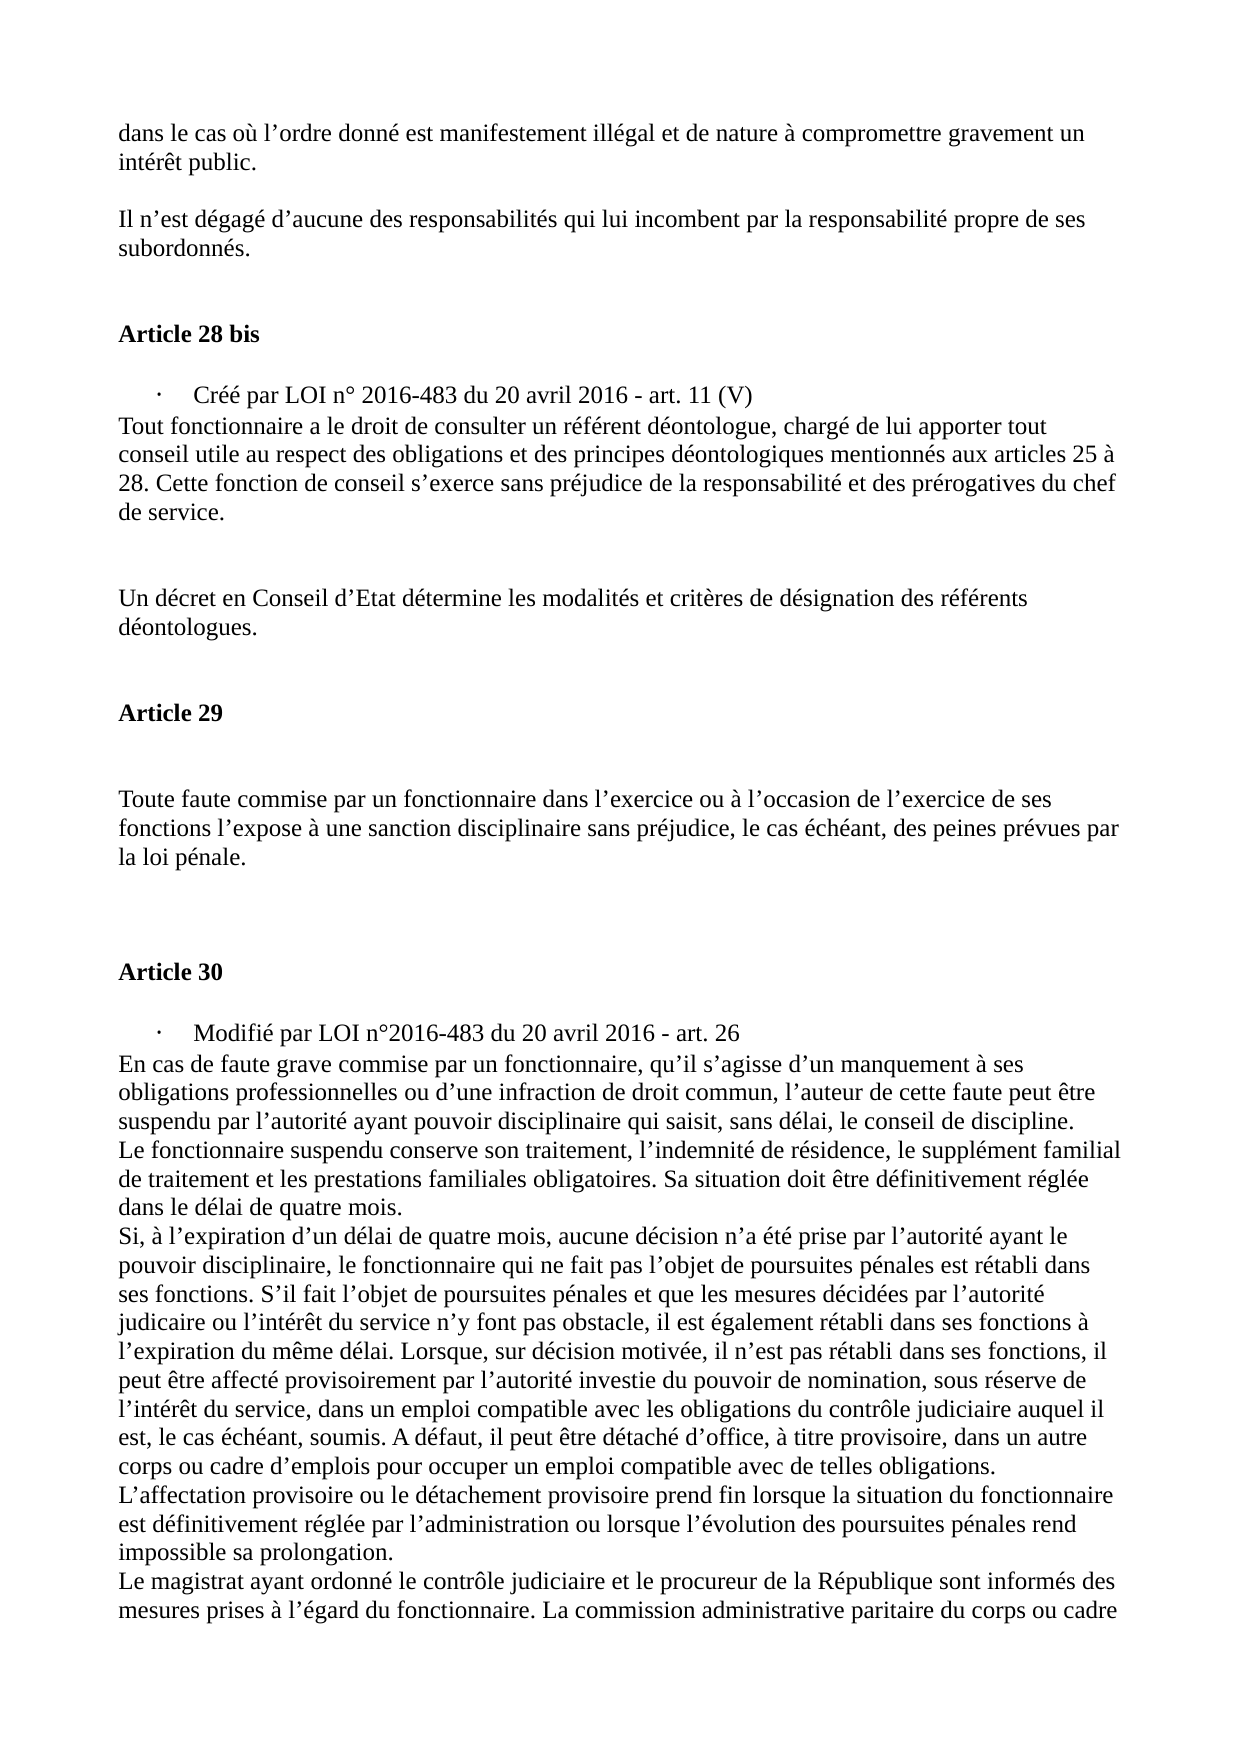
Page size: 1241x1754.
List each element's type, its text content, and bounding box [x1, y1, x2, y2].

text Un décret en Conseil d’Etat détermine les modalités et critères de désignation des référents déontologues. [118, 583, 1122, 641]
text Si, à l’expiration d’un délai de quatre mois, aucune décision n’a été prise par l’autorité ayant le pouvoir disciplinaire, le fonctionnaire qui ne fait pas l’objet de poursuites pénales est rétabli dans ses fonctions. S’il fait l’objet de poursuites pénales et que les mesures décidées par l’autorité judicaire ou l’intérêt du service n’y font pas obstacle, il est également rétabli dans ses fonctions à l’expiration du même délai. Lorsque, sur décision motivée, il n’est pas rétabli dans ses fonctions, il peut être affecté provisoirement par l’autorité investie du pouvoir de nomination, sous réserve de l’intérêt du service, dans un emploi compatible avec les obligations du contrôle judiciaire auquel il est, le cas échéant, soumis. A défaut, il peut être détaché d’office, à titre provisoire, dans un autre corps ou cadre d’emplois pour occuper un emploi compatible avec de telles obligations. L’affectation provisoire ou le détachement provisoire prend fin lorsque la situation du fonctionnaire est définitivement réglée par l’administration ou lorsque l’évolution des poursuites pénales rend impossible sa prolongation. [118, 1221, 1122, 1566]
list Modifié par LOI n°2016-483 du 20 avril 2016 - art. 26 [156, 1014, 1122, 1049]
text Tout fonctionnaire a le droit de consulter un référent déontologue, chargé de lui apporter tout conseil utile au respect des obligations et des principes déontologiques mentionnés aux articles 25 à 28. Cette fonction de conseil s’exerce sans préjudice de la responsabilité et des prérogatives du chef de service. [118, 411, 1122, 526]
text Article 30 [118, 957, 1122, 986]
text Article 28 bis [118, 319, 1122, 348]
text Toute faute commise par un fonctionnaire dans l’exercice ou à l’occasion de l’exercice de ses fonctions l’expose à une sanction disciplinaire sans préjudice, le cas échéant, des peines prévues par la loi pénale. [118, 784, 1122, 871]
list Créé par LOI n° 2016-483 du 20 avril 2016 - art. 11 (V) [156, 377, 1122, 411]
text Il n’est dégagé d’aucune des responsabilités qui lui incombent par la responsabilité propre de ses subordonnés. [118, 204, 1122, 262]
text Article 29 [118, 698, 1122, 727]
text Le magistrat ayant ordonné le contrôle judiciaire et le procureur de la République sont informés des mesures prises à l’égard du fonctionnaire. La commission administrative paritaire du corps ou cadre [118, 1566, 1122, 1624]
text dans le cas où l’ordre donné est manifestement illégal et de nature à compromettre gravement un intérêt public. [118, 118, 1122, 176]
text Le fonctionnaire suspendu conserve son traitement, l’indemnité de résidence, le supplément familial de traitement et les prestations familiales obligatoires. Sa situation doit être définitivement réglée dans le délai de quatre mois. [118, 1135, 1122, 1221]
text En cas de faute grave commise par un fonctionnaire, qu’il s’agisse d’un manquement à ses obligations professionnelles ou d’une infraction de droit commun, l’auteur de cette faute peut être suspendu par l’autorité ayant pouvoir disciplinaire qui saisit, sans délai, le conseil de discipline. [118, 1049, 1122, 1135]
